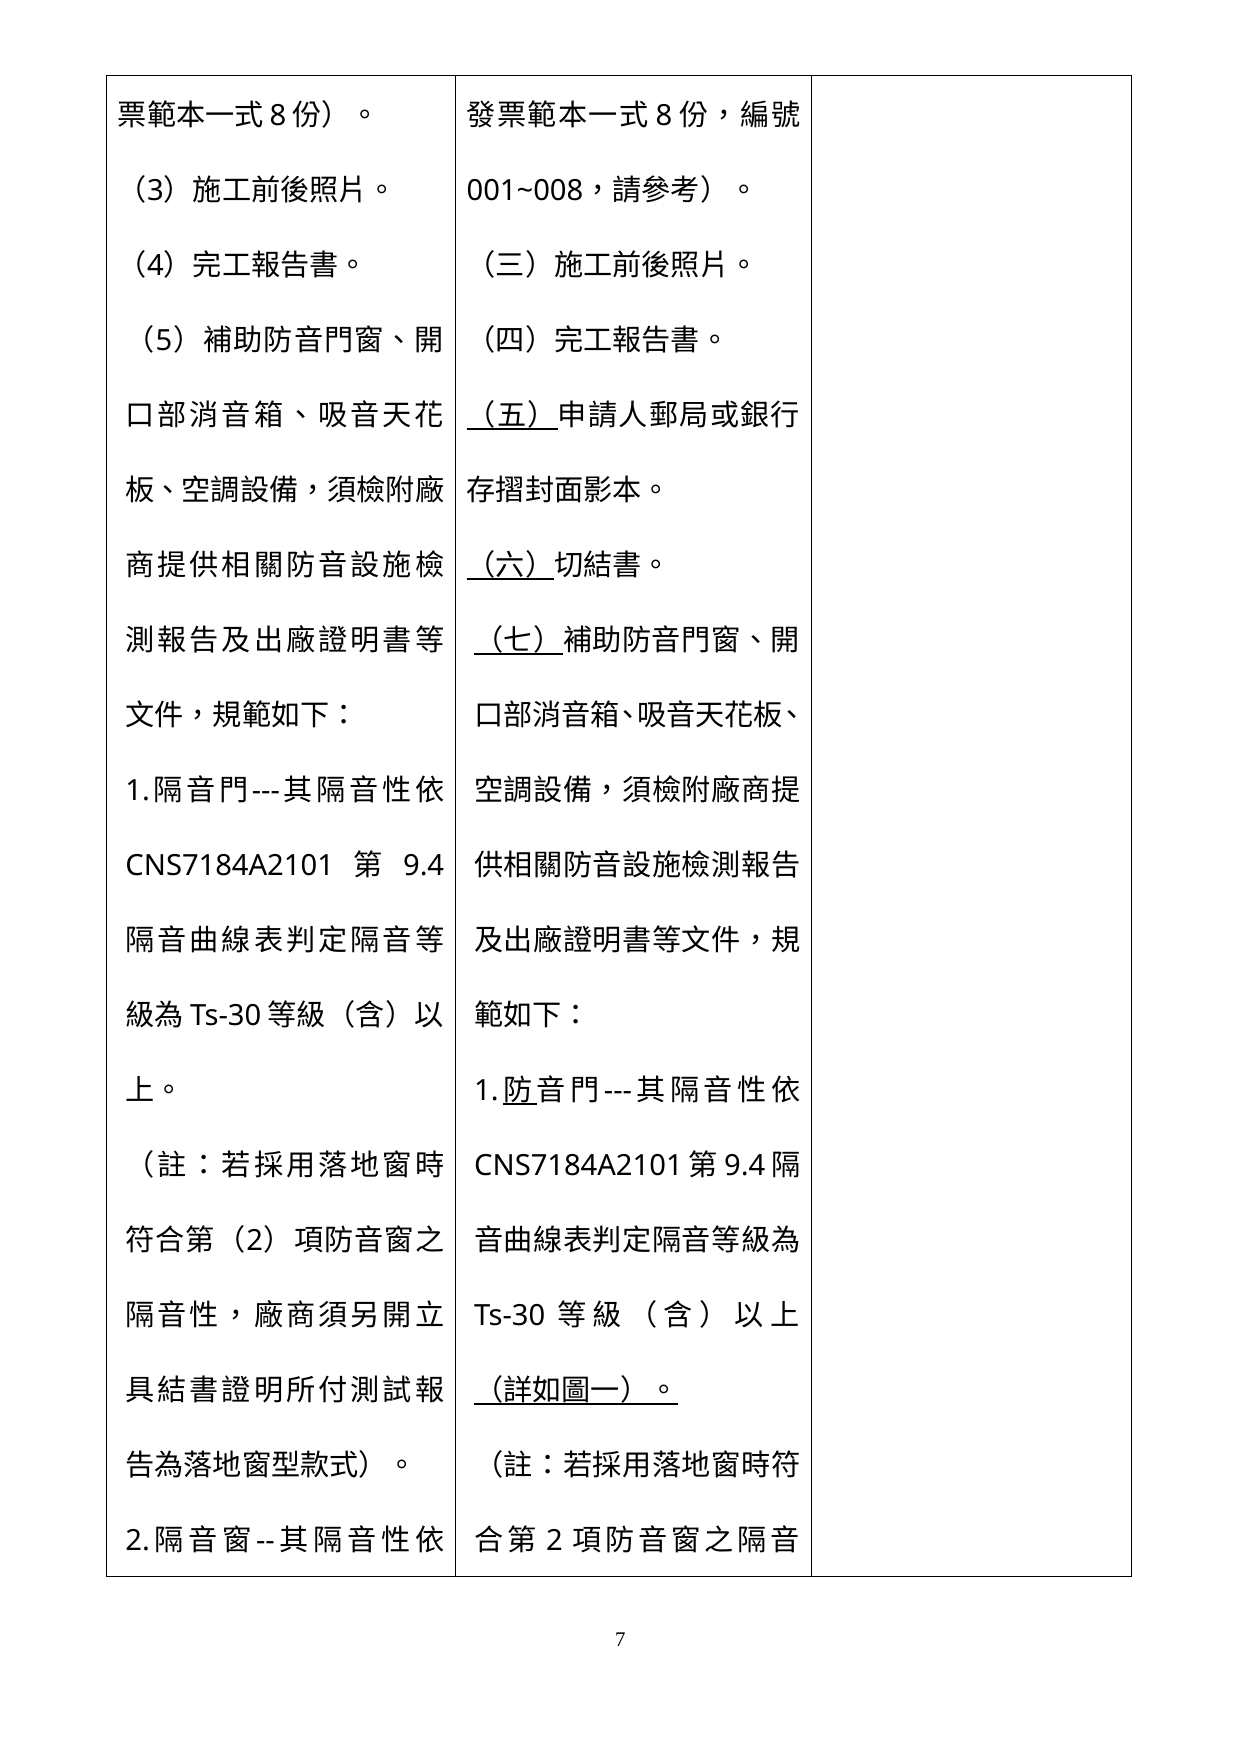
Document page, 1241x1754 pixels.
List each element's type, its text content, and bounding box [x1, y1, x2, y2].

table_cell 票範本一式8份）。 （3）施工前後照片。 （4）完工報告書。 （5）補助防音門窗、開口部消音箱、吸音天花板、空調設備，須檢附廠商提供相關防音設施檢測報告及出廠證明書等文件，規範如下： 1.隔音門---其隔音性依CNS7184A2101第9.4隔音曲線表判定隔音等級為Ts-30等級（含）以上。 （註：若採用落地窗時符合第（2）項防音窗之隔音性，廠商須另開立具結書證明所付測試報告為落地窗型款式）。 2.隔音窗--其隔音性依 [107, 76, 455, 1576]
table_cell 發票範本一式8份，編號001~008，請參考）。 （三）施工前後照片。 （四）完工報告書。 （五）申請人郵局或銀行存摺封面影本。 （六）切結書。 （七）補助防音門窗、開口部消音箱、吸音天花板、空調設備，須檢附廠商提供相關防音設施檢測報告及出廠證明書等文件，規範如下： 1.防音門---其隔音性依CNS7184A2101第9.4隔音曲線表判定隔音等級為Ts-30等級（含）以上（詳如圖一）。 （註：若採用落地窗時符合第2項防音窗之隔音 [456, 76, 811, 1576]
table_cell [812, 76, 1131, 1576]
